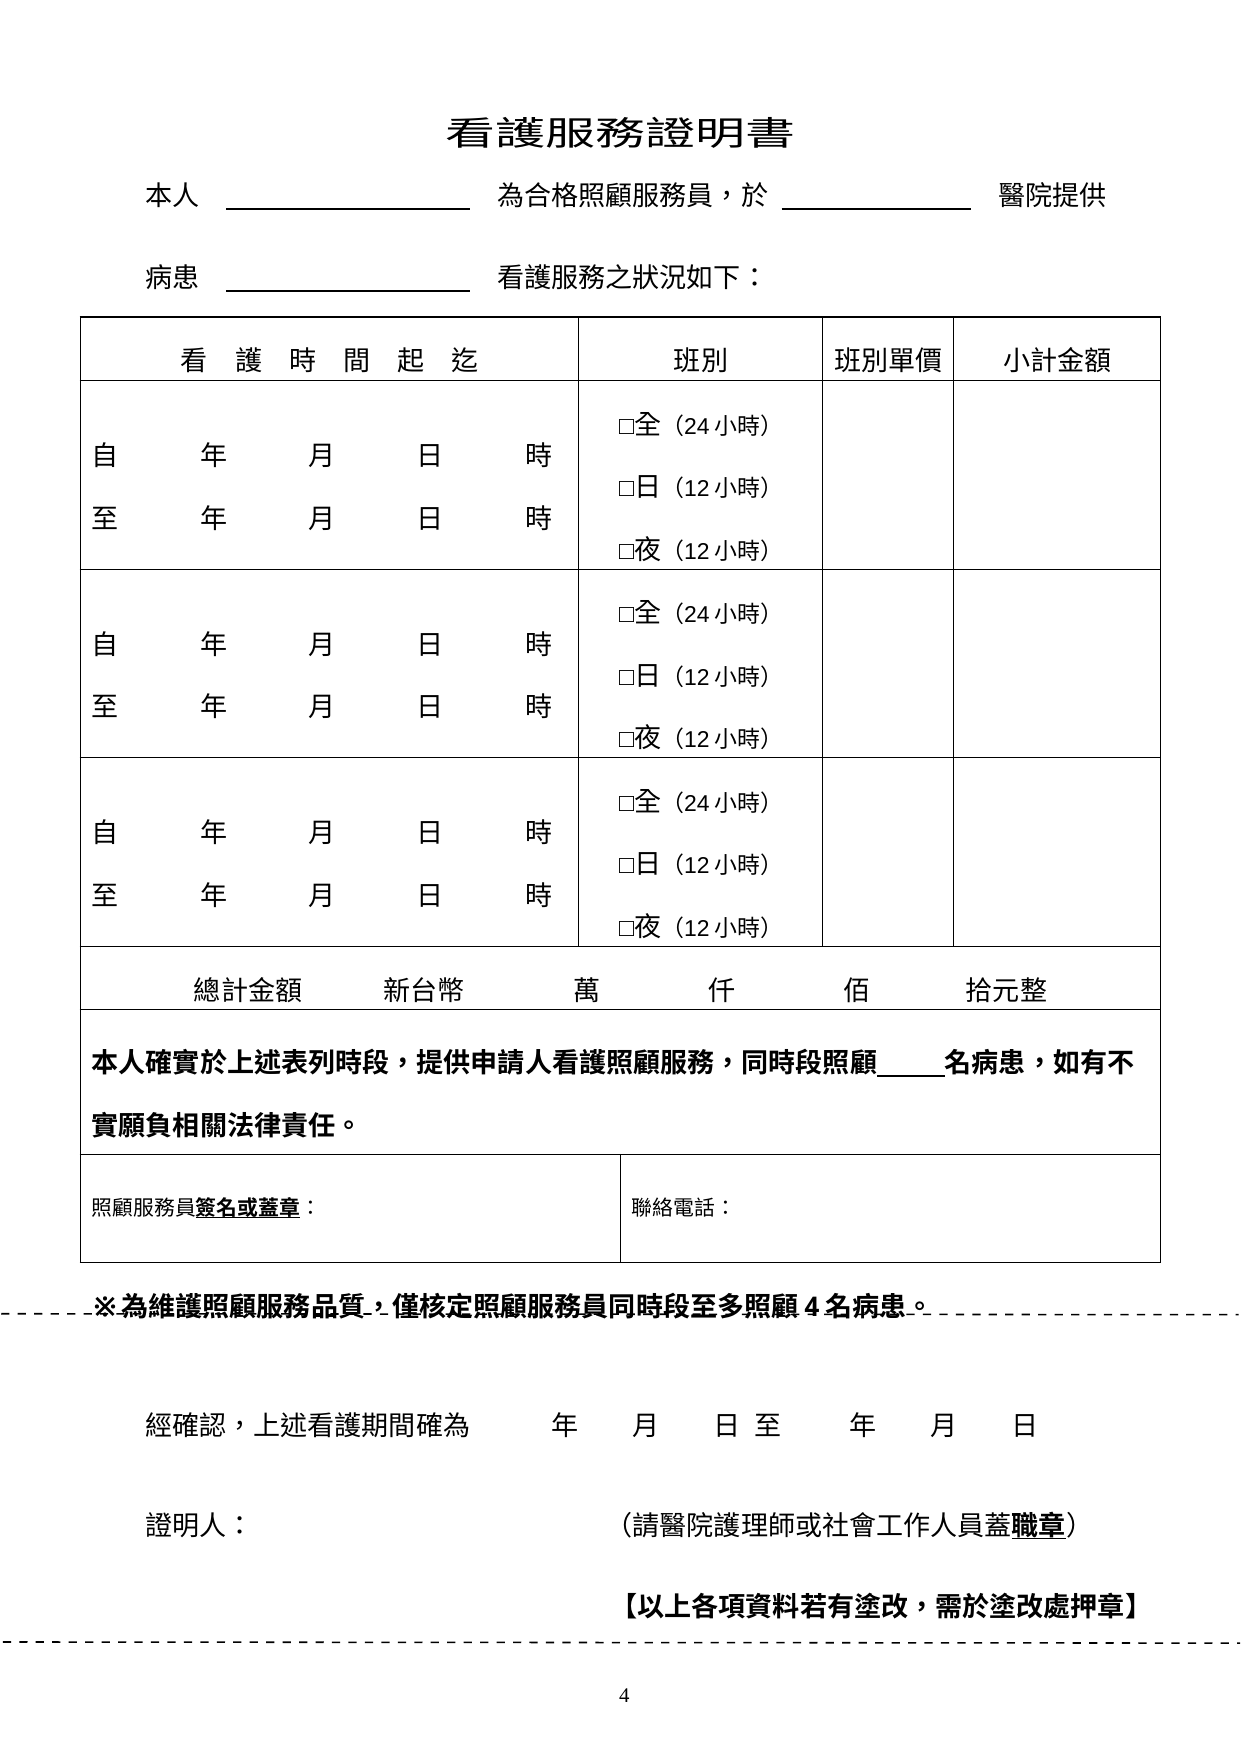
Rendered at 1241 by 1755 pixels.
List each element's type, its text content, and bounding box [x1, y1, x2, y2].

text 本人 為合格照顧服務員，於 醫院提供 [145, 152, 1152, 215]
table_cell 聯絡電話： [621, 1155, 1160, 1262]
table_cell 自 年 月 日 時 至 年 月 日 時 [81, 570, 578, 757]
table_cell [954, 570, 1160, 757]
table_cell 自 年 月 日 時 至 年 月 日 時 [81, 381, 578, 568]
text 看護服務證明書 [89, 90, 1152, 152]
table_cell [823, 570, 953, 757]
table_header 班別單價 [823, 318, 953, 380]
table_cell 自 年 月 日 時 至 年 月 日 時 [81, 758, 578, 946]
text 病患 看護服務之狀況如下： [145, 234, 1152, 297]
table_cell □全（24小時） □日（12小時） □夜（12小時） [579, 758, 822, 946]
table_cell 總計金額 新台幣 萬 仟 佰 拾元整 [81, 947, 1160, 1009]
table_header 班別 [579, 318, 822, 380]
text 證明人： （請醫院護理師或社會工作人員蓋職章） [145, 1482, 1152, 1544]
table_header 看 護 時 間 起 迄 [81, 318, 578, 380]
text 【以上各項資料若有塗改，需於塗改處押章】 [89, 1563, 1152, 1626]
table_cell [954, 758, 1160, 946]
table_cell 本人確實於上述表列時段，提供申請人看護照顧服務，同時段照顧 名病患，如有不實願負相關法律責任。 [81, 1010, 1160, 1154]
table_cell [954, 381, 1160, 568]
text 經確認，上述看護期間確為 年 月 日 至 年 月 日 [145, 1382, 1152, 1444]
table_header 小計金額 [954, 318, 1160, 380]
table_cell □全（24小時） □日（12小時） □夜（12小時） [579, 381, 822, 568]
text ※為維護照顧服務品質，僅核定照顧服務員同時段至多照顧4名病患。 [89, 1263, 1152, 1326]
table_cell □全（24小時） □日（12小時） □夜（12小時） [579, 570, 822, 757]
table_cell 照顧服務員簽名或蓋章： [81, 1155, 620, 1262]
table_cell [823, 758, 953, 946]
table_cell [823, 381, 953, 568]
